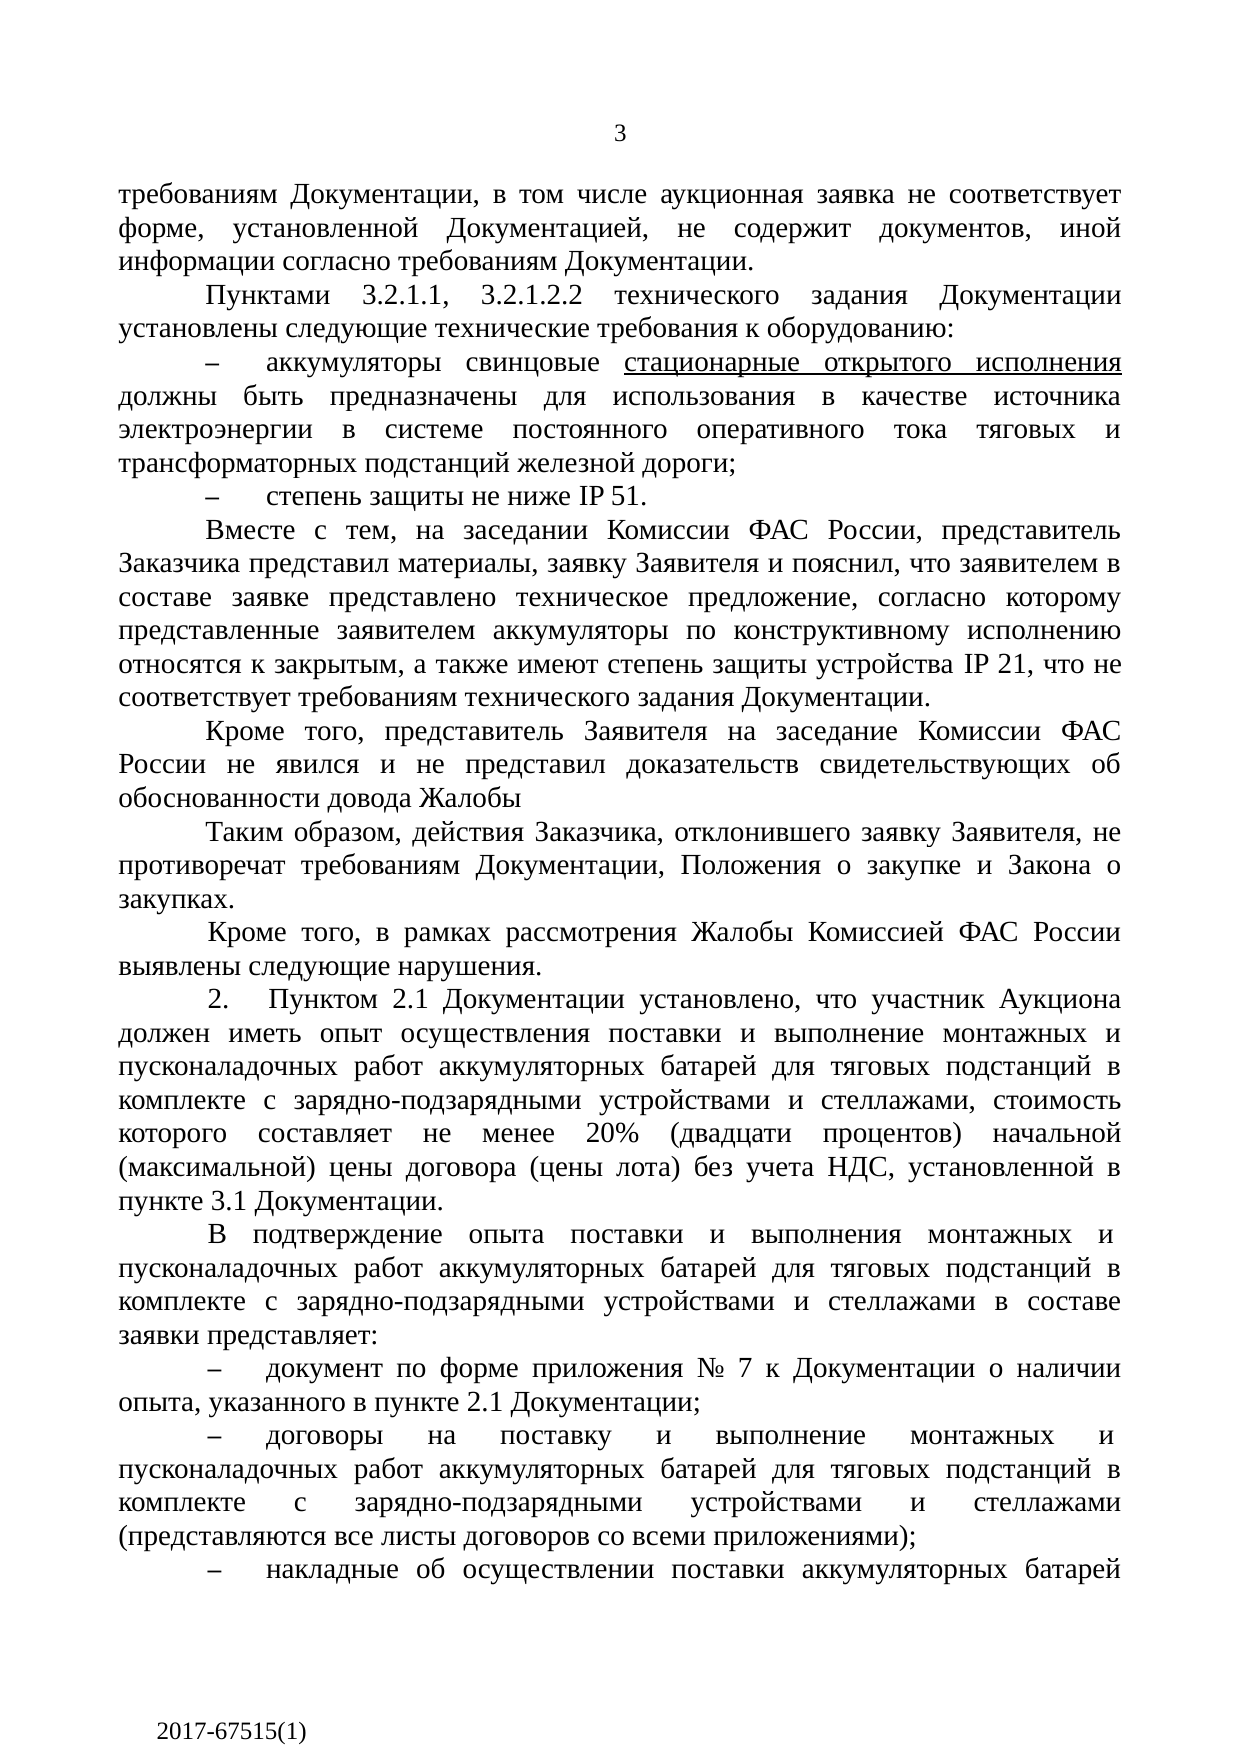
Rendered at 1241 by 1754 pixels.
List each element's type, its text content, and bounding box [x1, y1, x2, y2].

list договоры на поставку и выполнение монтажных и пусконаладочных работ аккумуляторных батарей для тяговых подстанций в комплекте с зарядно-подзарядными устройствами и стеллажами (представляются все листы договоров со всеми приложениями); [118, 1417, 1122, 1552]
list аккумуляторы свинцовые стационарные открытого исполнения должны быть предназначены для использования в качестве источника электроэнергии в системе постоянного оперативного тока тяговых и трансформаторных подстанций железной дороги; [118, 344, 1122, 478]
list накладные об осуществлении поставки аккумуляторных батарей [118, 1552, 1122, 1585]
text Таким образом, действия Заказчика, отклонившего заявку Заявителя, не противоречат требованиям Документации, Положения о закупке и Закона о закупках. [118, 814, 1122, 914]
list степень защиты не ниже IP 51. [118, 478, 1122, 512]
text требованиям Документации, в том числе аукционная заявка не соответствует форме, установленной Документацией, не содержит документов, иной информации согласно требованиям Документации. [118, 176, 1122, 277]
text Кроме того, в рамках рассмотрения Жалобы Комиссией ФАС России выявлены следующие нарушения. [118, 914, 1122, 981]
list Пунктом 2.1 Документации установлено, что участник Аукциона должен иметь опыт осуществления поставки и выполнение монтажных и пусконаладочных работ аккумуляторных батарей для тяговых подстанций в комплекте с зарядно-подзарядными устройствами и стеллажами, стоимость которого составляет не менее 20% (двадцати процентов) начальной (максимальной) цены договора (цены лота) без учета НДС, установленной в пункте 3.1 Документации. [118, 981, 1122, 1216]
text Пунктами 3.2.1.1, 3.2.1.2.2 технического задания Документации установлены следующие технические требования к оборудованию: [118, 277, 1122, 344]
text Вместе с тем, на заседании Комиссии ФАС России, представитель Заказчика представил материалы, заявку Заявителя и пояснил, что заявителем в составе заявке представлено техническое предложение, согласно которому представленные заявителем аккумуляторы по конструктивному исполнению относятся к закрытым, а также имеют степень защиты устройства IP 21, что не соответствует требованиям технического задания Документации. [118, 512, 1122, 713]
text Кроме того, представитель Заявителя на заседание Комиссии ФАС России не явился и не представил доказательств свидетельствующих об обоснованности довода Жалобы [118, 713, 1122, 814]
text В подтверждение опыта поставки и выполнения монтажных и пусконаладочных работ аккумуляторных батарей для тяговых подстанций в комплекте с зарядно-подзарядными устройствами и стеллажами в составе заявки представляет: [118, 1216, 1122, 1350]
list документ по форме приложения № 7 к Документации о наличии опыта, указанного в пункте 2.1 Документации; [118, 1350, 1122, 1417]
